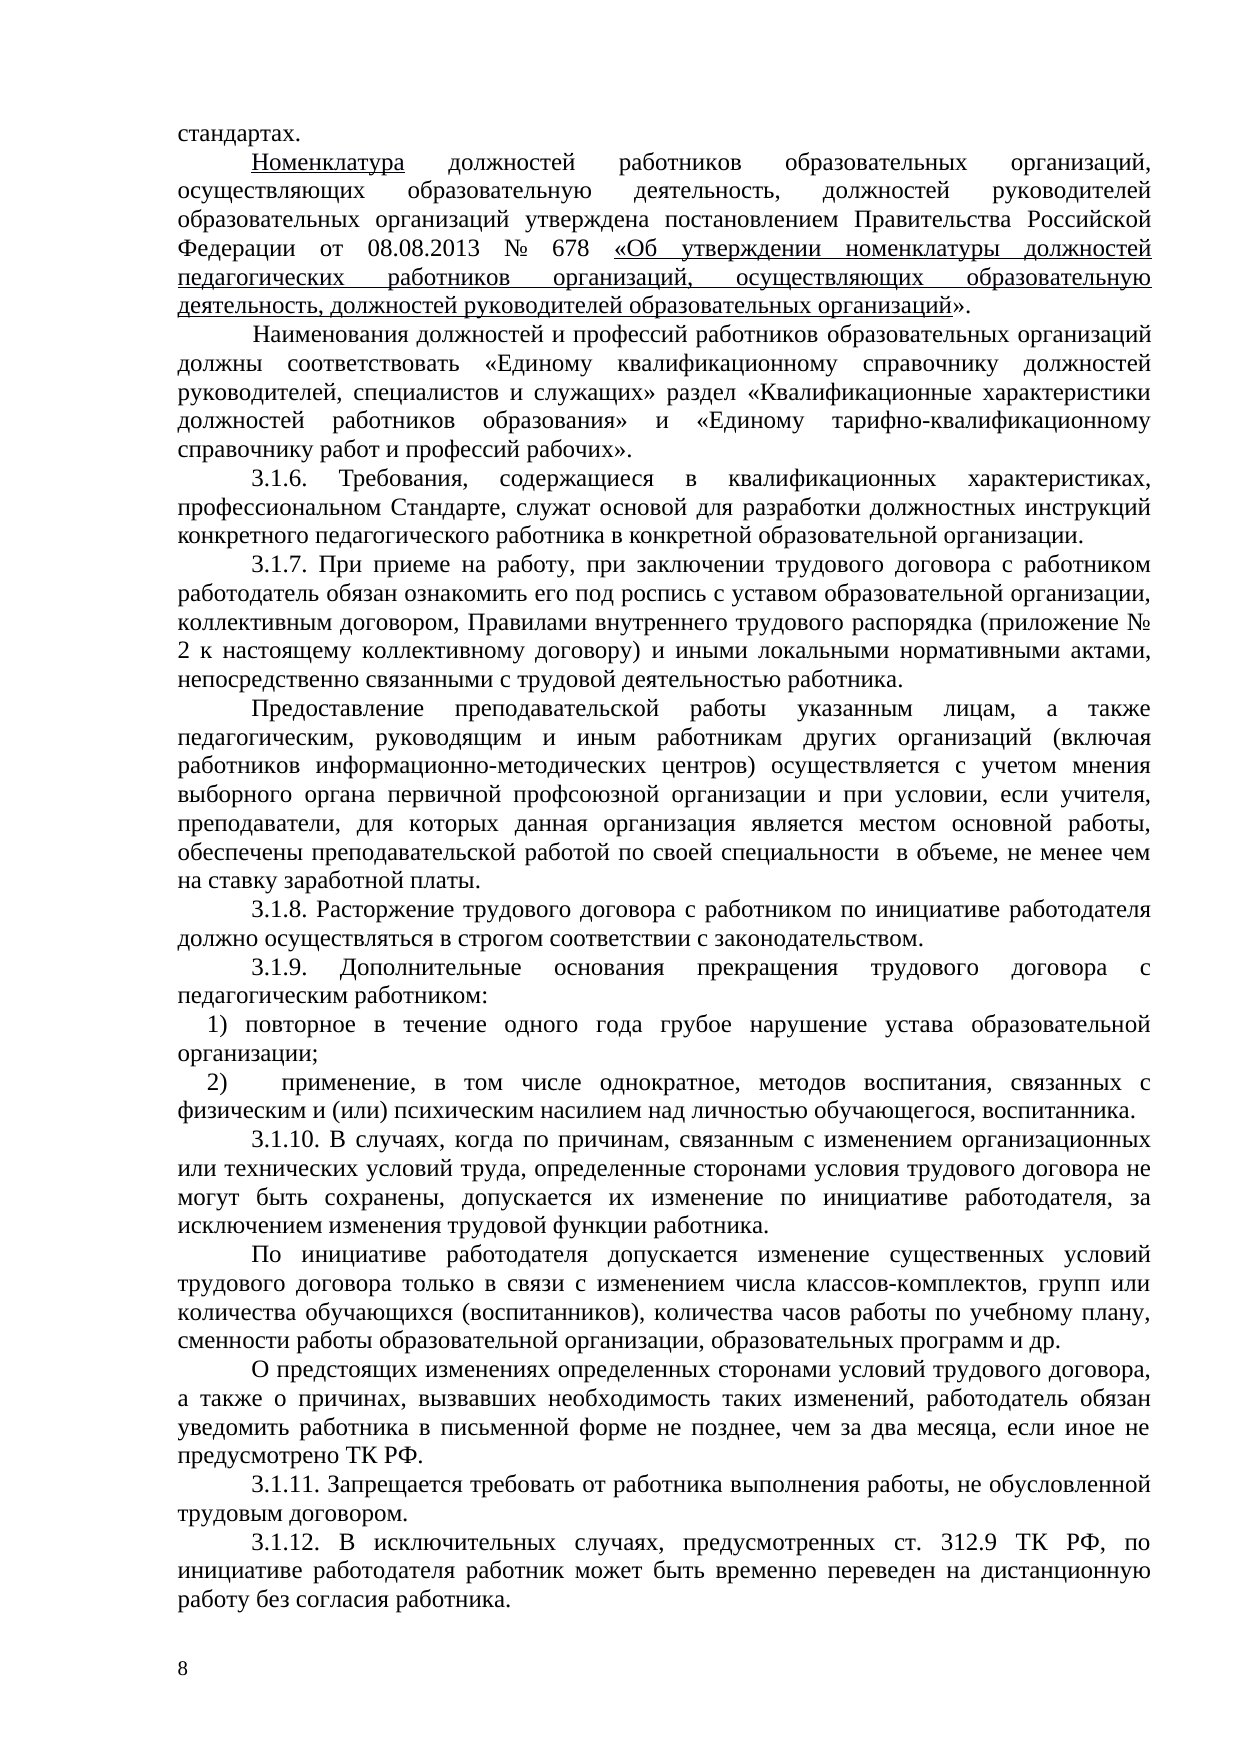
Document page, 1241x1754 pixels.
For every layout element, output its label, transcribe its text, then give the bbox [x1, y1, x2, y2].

list стандартах. [177, 118, 1152, 147]
text 3.1.9. Дополнительные основания прекращения трудового договора с педагогическим работником: [177, 952, 1152, 1009]
list Номенклатура должностей работников образовательных организаций, осуществляющих образовательную деятельность, должностей руководителей образовательных организаций утверждена постановлением Правительства Российской Федерации от 08.08.2013 № 678 «Об утверждении номенклатуры должностей педагогических работников организаций, осуществляющих образовательную [177, 147, 1152, 287]
text Предоставление преподавательской работы указанным лицам, а также педагогическим, руководящим и иным работникам других организаций (включая работников информационно-методических центров) осуществляется с учетом мнения выборного органа первичной профсоюзной организации и при условии, если учителя, преподаватели, для которых данная организация является местом основной работы, обеспечены преподавательской работой по своей специальности в объеме, не менее чем на ставку заработной платы. [177, 693, 1152, 894]
text 3.1.8. Расторжение трудового договора с работником по инициативе работодателя должно осуществляться в строгом соответствии с законодательством. [177, 894, 1152, 952]
text По инициативе работодателя допускается изменение существенных условий трудового договора только в связи с изменением числа классов-комплектов, групп или количества обучающихся (воспитанников), количества часов работы по учебному плану, сменности работы образовательной организации, образовательных программ и др. [177, 1239, 1152, 1354]
list деятельность, должностей руководителей образовательных организаций». [177, 288, 1152, 319]
text О предстоящих изменениях определенных сторонами условий трудового договора, а также о причинах, вызвавших необходимость таких изменений, работодатель обязан уведомить работника в письменной форме не позднее, чем за два месяца, если иное не предусмотрено ТК РФ. [177, 1354, 1152, 1469]
list 3.1.12. В исключительных случаях, предусмотренных ст. 312.9 ТК РФ, по инициативе работодателя работник может быть временно переведен на дистанционную работу без согласия работника. [177, 1527, 1152, 1613]
text 3.1.10. В случаях, когда по причинам, связанным с изменением организационных или технических условий труда, определенные сторонами условия трудового договора не могут быть сохранены, допускается их изменение по инициативе работодателя, за исключением изменения трудовой функции работника. [177, 1124, 1152, 1239]
subtitle 3.1.7. При приеме на работу, при заключении трудового договора с работником работодатель обязан ознакомить его под роспись с уставом образовательной организации, коллективным договором, Правилами внутреннего трудового распорядка (приложение № 2 к настоящему коллективному договору) и иными локальными нормативными актами, непосредственно связанными с трудовой деятельностью работника. [177, 549, 1152, 693]
text 2) применение, в том числе однократное, методов воспитания, связанных с физическим и (или) психическим насилием над личностью обучающегося, воспитанника. [177, 1067, 1152, 1124]
list 3.1.11. Запрещается требовать от работника выполнения работы, не обусловленной трудовым договором. [177, 1469, 1152, 1527]
text 1) повторное в течение одного года грубое нарушение устава образовательной организации; [177, 1009, 1152, 1067]
text 3.1.6. Требования, содержащиеся в квалификационных характеристиках, профессиональном Стандарте, служат основой для разработки должностных инструкций конкретного педагогического работника в конкретной образовательной организации. [177, 463, 1152, 549]
list Наименования должностей и профессий работников образовательных организаций должны соответствовать «Единому квалификационному справочнику должностей руководителей, специалистов и служащих» раздел «Квалификационные характеристики должностей работников образования» и «Единому тарифно-квалификационному справочнику работ и профессий рабочих». [177, 319, 1152, 463]
